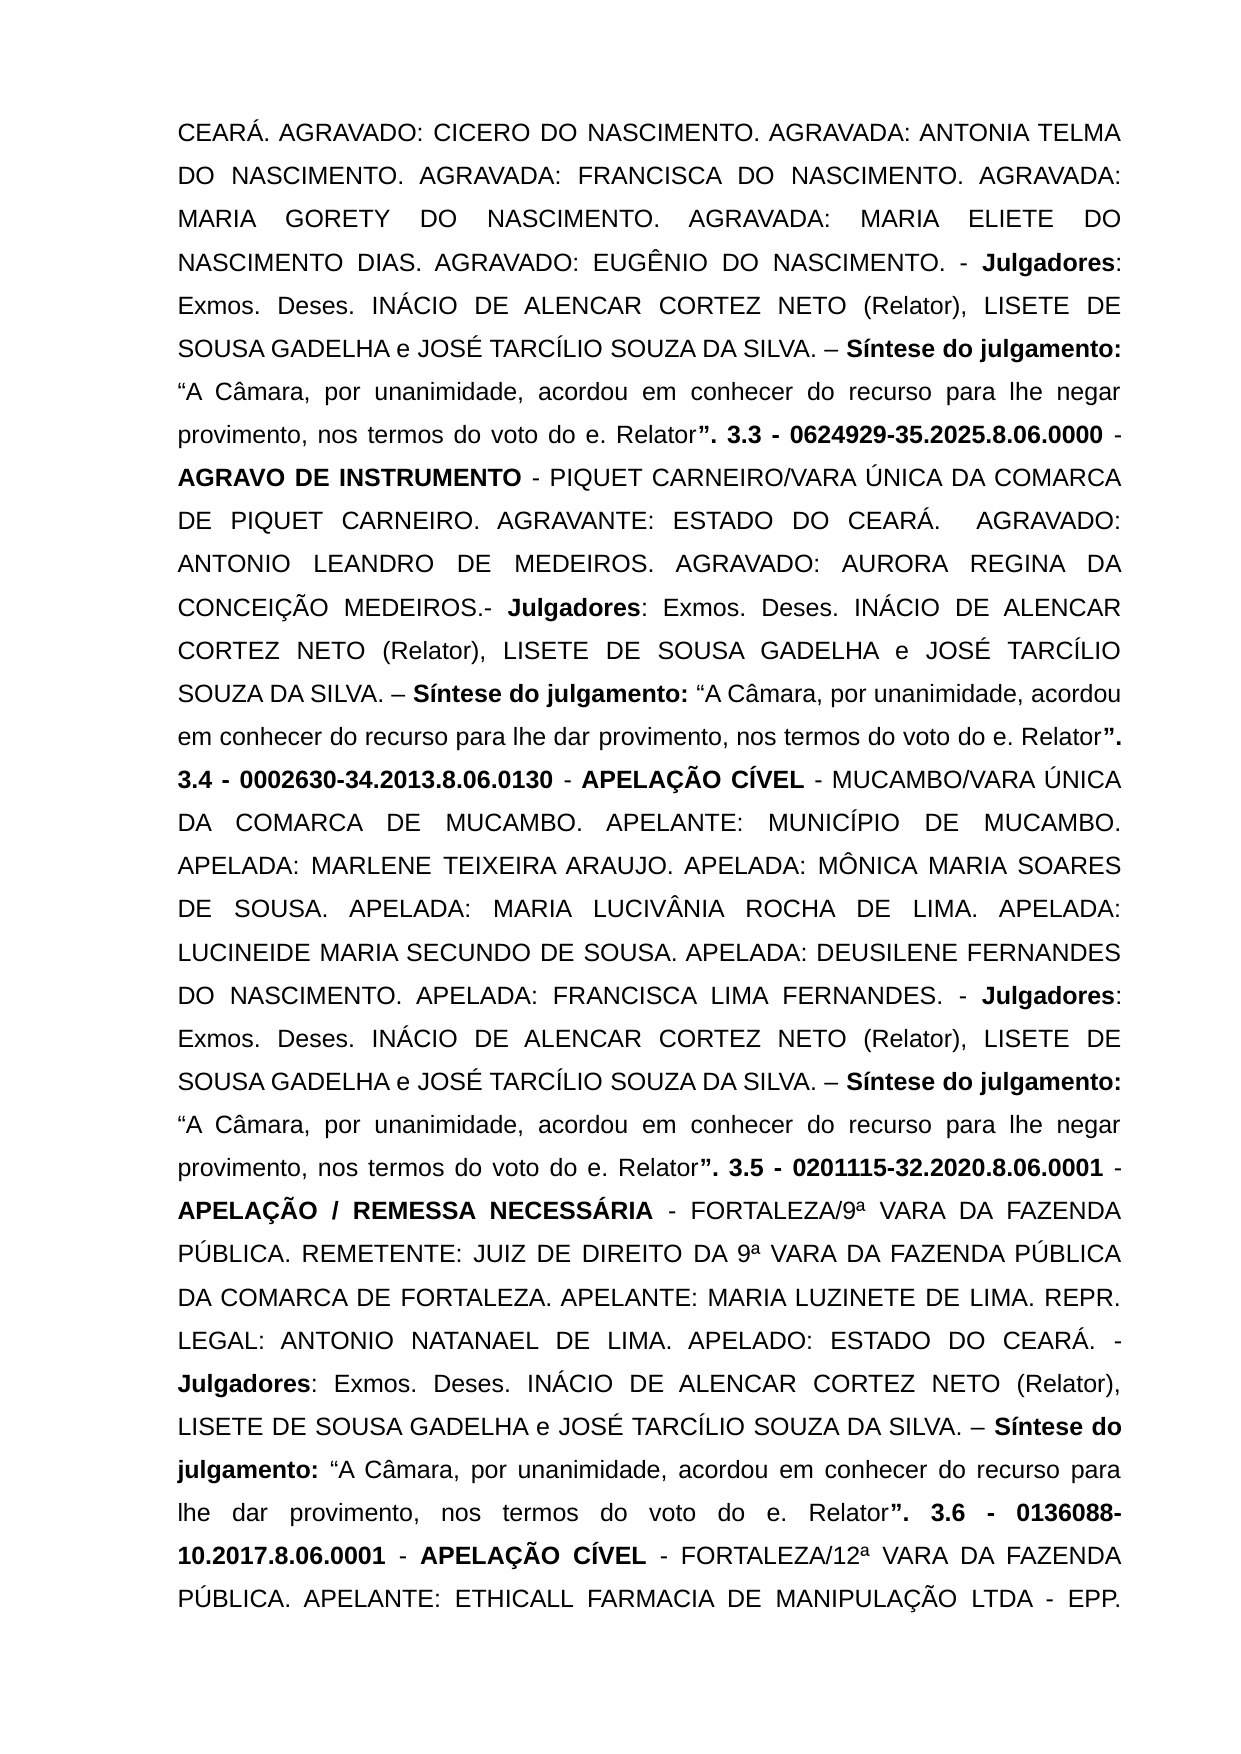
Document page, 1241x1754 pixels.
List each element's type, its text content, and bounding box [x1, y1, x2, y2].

text CEARÁ. AGRAVADO: CICERO DO NASCIMENTO. AGRAVADA: ANTONIA TELMA DO NASCIMENTO. AGRAVADA: FRANCISCA DO NASCIMENTO. AGRAVADA: MARIA GORETY DO NASCIMENTO. AGRAVADA: MARIA ELIETE DO NASCIMENTO DIAS. AGRAVADO: EUGÊNIO DO NASCIMENTO. - Julgadores: Exmos. Deses. INÁCIO DE ALENCAR CORTEZ NETO (Relator), LISETE DE SOUSA GADELHA e JOSÉ TARCÍLIO SOUZA DA SILVA. – Síntese do julgamento: “A Câmara, por unanimidade, acordou em conhecer do recurso para lhe negar provimento, nos termos do voto do e. Relator”. 3.3 - 0624929-35.2025.8.06.0000 - AGRAVO DE INSTRUMENTO - PIQUET CARNEIRO/VARA ÚNICA DA COMARCA DE PIQUET CARNEIRO. AGRAVANTE: ESTADO DO CEARÁ. AGRAVADO: ANTONIO LEANDRO DE MEDEIROS. AGRAVADO: AURORA REGINA DA CONCEIÇÃO MEDEIROS.- Julgadores: Exmos. Deses. INÁCIO DE ALENCAR CORTEZ NETO (Relator), LISETE DE SOUSA GADELHA e JOSÉ TARCÍLIO SOUZA DA SILVA. – Síntese do julgamento: “A Câmara, por unanimidade, acordou em conhecer do recurso para lhe dar provimento, nos termos do voto do e. Relator”. 3.4 - 0002630-34.2013.8.06.0130 - APELAÇÃO CÍVEL - MUCAMBO/VARA ÚNICA DA COMARCA DE MUCAMBO. APELANTE: MUNICÍPIO DE MUCAMBO. APELADA: MARLENE TEIXEIRA ARAUJO. APELADA: MÔNICA MARIA SOARES DE SOUSA. APELADA: MARIA LUCIVÂNIA ROCHA DE LIMA. APELADA: LUCINEIDE MARIA SECUNDO DE SOUSA. APELADA: DEUSILENE FERNANDES DO NASCIMENTO. APELADA: FRANCISCA LIMA FERNANDES. - Julgadores: Exmos. Deses. INÁCIO DE ALENCAR CORTEZ NETO (Relator), LISETE DE SOUSA GADELHA e JOSÉ TARCÍLIO SOUZA DA SILVA. – Síntese do julgamento: “A Câmara, por unanimidade, acordou em conhecer do recurso para lhe negar provimento, nos termos do voto do e. Relator”. 3.5 - 0201115-32.2020.8.06.0001 - APELAÇÃO / REMESSA NECESSÁRIA - FORTALEZA/9ª VARA DA FAZENDA PÚBLICA. REMETENTE: JUIZ DE DIREITO DA 9ª VARA DA FAZENDA PÚBLICA DA COMARCA DE FORTALEZA. APELANTE: MARIA LUZINETE DE LIMA. REPR. LEGAL: ANTONIO NATANAEL DE LIMA. APELADO: ESTADO DO CEARÁ. - Julgadores: Exmos. Deses. INÁCIO DE ALENCAR CORTEZ NETO (Relator), LISETE DE SOUSA GADELHA e JOSÉ TARCÍLIO SOUZA DA SILVA. – Síntese do julgamento: “A Câmara, por unanimidade, acordou em conhecer do recurso para lhe dar provimento, nos termos do voto do e. Relator”. 3.6 - 0136088-10.2017.8.06.0001 - APELAÇÃO CÍVEL - FORTALEZA/12ª VARA DA FAZENDA PÚBLICA. APELANTE: ETHICALL FARMACIA DE MANIPULAÇÃO LTDA - EPP. [177, 118, 1122, 1613]
